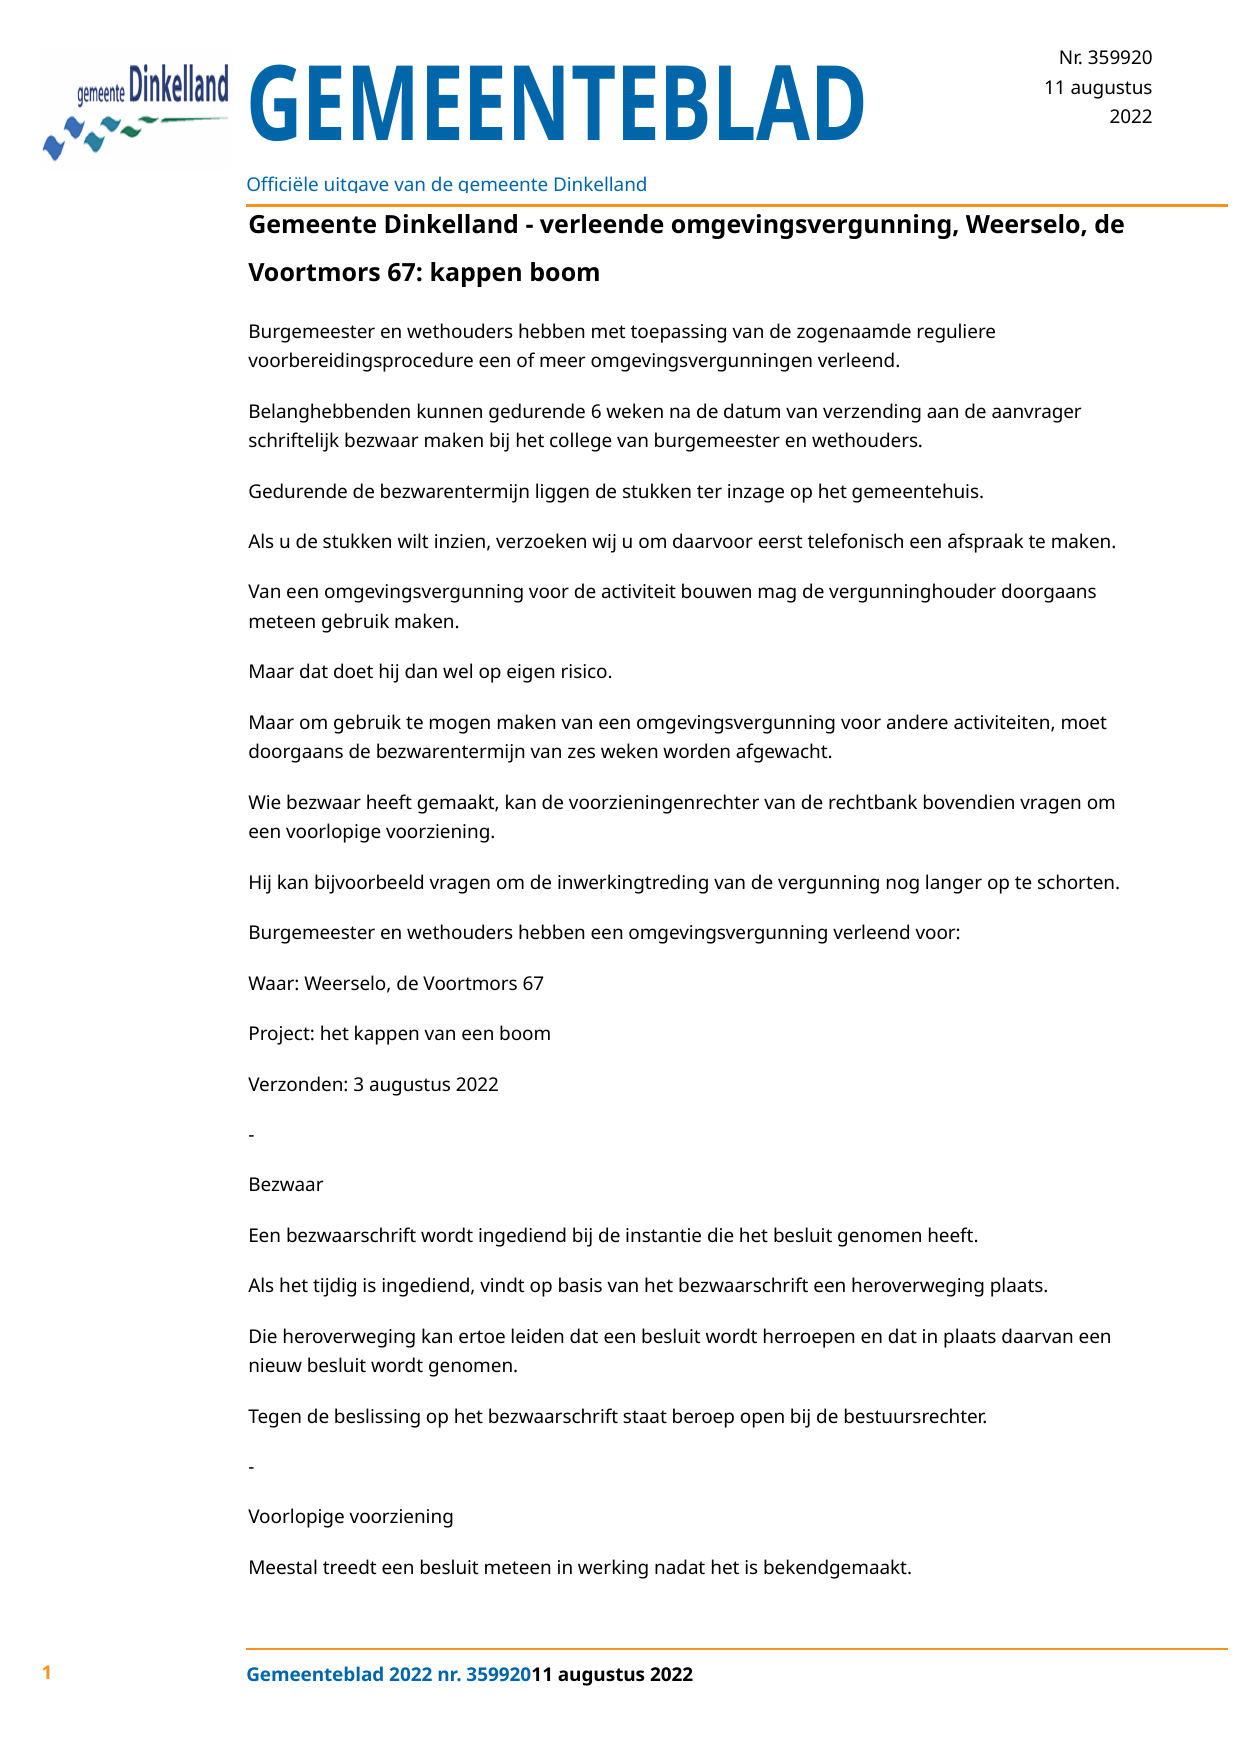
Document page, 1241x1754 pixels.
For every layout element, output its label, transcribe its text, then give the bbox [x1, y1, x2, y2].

text Meestal treedt een besluit meteen in werking nadat het is bekendgemaakt. [248, 1554, 1152, 1580]
text Project: het kappen van een boom [248, 1020, 1152, 1046]
text Gedurende de bezwarentermijn liggen de stukken ter inzage op het gemeentehuis. [248, 478, 1152, 504]
text - [248, 1121, 1152, 1147]
text Burgemeester en wethouders hebben met toepassing van de zogenaamde reguliere voorbereidingsprocedure een of meer omgevingsvergunningen verleend. [248, 318, 1152, 373]
text Gemeente Dinkelland - verleende omgevingsvergunning, Weerselo, de Voortmors 67: kappen boom [248, 207, 1152, 288]
text Maar dat doet hij dan wel op eigen risico. [248, 659, 1152, 684]
text Voorlopige voorziening [248, 1504, 1152, 1529]
text Belanghebbenden kunnen gedurende 6 weken na de datum van verzending aan de aanvrager schriftelijk bezwaar maken bij het college van burgemeester en wethouders. [248, 398, 1152, 453]
text Die heroverweging kan ertoe leiden dat een besluit wordt herroepen en dat in plaats daarvan een nieuw besluit wordt genomen. [248, 1323, 1152, 1378]
text Als het tijdig is ingediend, vindt op basis van het bezwaarschrift een heroverweging plaats. [248, 1272, 1152, 1298]
text Een bezwaarschrift wordt ingediend bij de instantie die het besluit genomen heeft. [248, 1222, 1152, 1248]
text Van een omgevingsvergunning voor de activiteit bouwen mag de vergunninghouder doorgaans meteen gebruik maken. [248, 579, 1152, 634]
text Maar om gebruik te mogen maken van een omgevingsvergunning voor andere activiteiten, moet doorgaans de bezwarentermijn van zes weken worden afgewacht. [248, 709, 1152, 764]
text Waar: Weerselo, de Voortmors 67 [248, 970, 1152, 996]
text - [248, 1453, 1152, 1479]
text Tegen de beslissing op het bezwaarschrift staat beroep open bij de bestuursrechter. [248, 1403, 1152, 1429]
text Wie bezwaar heeft gemaakt, kan de voorzieningenrechter van de rechtbank bovendien vragen om een voorlopige voorziening. [248, 789, 1152, 844]
text Hij kan bijvoorbeeld vragen om de inwerkingtreding van de vergunning nog langer op te schorten. [248, 869, 1152, 895]
text Verzonden: 3 augustus 2022 [248, 1071, 1152, 1097]
text Burgemeester en wethouders hebben een omgevingsvergunning verleend voor: [248, 919, 1152, 945]
picture [41, 47, 231, 172]
text Bezwaar [248, 1172, 1152, 1197]
text Als u de stukken wilt inzien, verzoeken wij u om daarvoor eerst telefonisch een afspraak te maken. [248, 528, 1152, 554]
